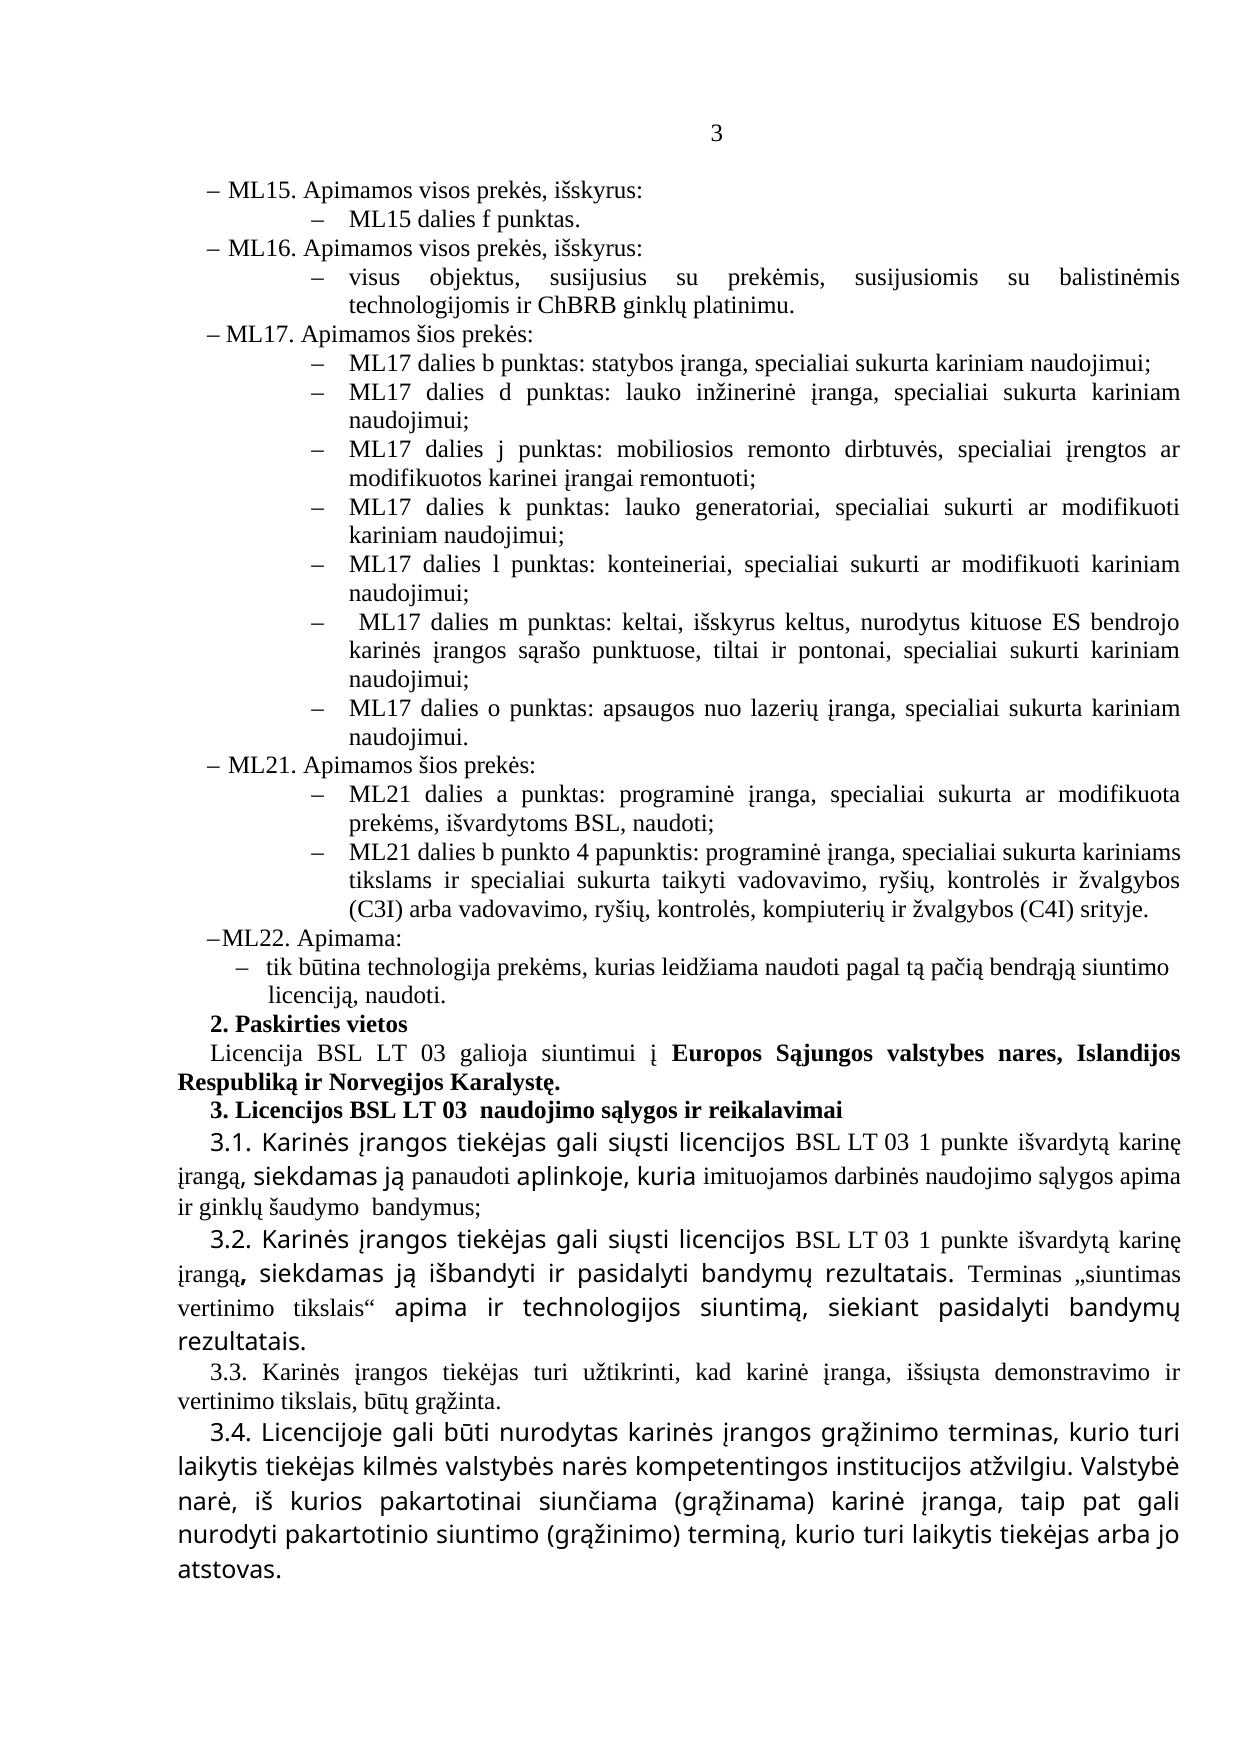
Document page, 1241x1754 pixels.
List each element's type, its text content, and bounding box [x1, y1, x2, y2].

list ML15 dalies f punktas. [311, 204, 1181, 233]
text licenciją, naudoti. [177, 981, 1181, 1009]
text 3.1. Karinės įrangos tiekėjas gali siųsti licencijos BSL LT 03 1 punkte išvardytą karinę įrangą, siekdamas ją panaudoti aplinkoje, kuria imituojamos darbinės naudojimo sąlygos apima ir ginklų šaudymo bandymus; [177, 1124, 1181, 1221]
list ML17 dalies d punktas: lauko inžinerinė įranga, specialiai sukurta kariniam naudojimui; [311, 377, 1181, 434]
text 3.2. Karinės įrangos tiekėjas gali siųsti licencijos BSL LT 03 1 punkte išvardytą karinę įrangą, siekdamas ją išbandyti ir pasidalyti bandymų rezultatais. Terminas „siuntimas vertinimo tikslais“ apima ir technologijos siuntimą, siekiant pasidalyti bandymų rezultatais. [177, 1221, 1181, 1357]
list ML17 dalies j punktas: mobiliosios remonto dirbtuvės, specialiai įrengtos ar modifikuotos karinei įrangai remontuoti; [311, 434, 1181, 492]
list ML17 dalies o punktas: apsaugos nuo lazerių įranga, specialiai sukurta kariniam naudojimui. [311, 693, 1181, 751]
text – ML17. Apimamos šios prekės: [207, 319, 1181, 348]
text – ML22. Apimama: [207, 923, 1181, 952]
text 2. Paskirties vietos [177, 1009, 1181, 1038]
list ML17 dalies k punktas: lauko generatoriai, specialiai sukurti ar modifikuoti kariniam naudojimui; [311, 492, 1181, 549]
text – ML21. Apimamos šios prekės: [207, 751, 1181, 779]
list ML21 dalies b punkto 4 papunktis: programinė įranga, specialiai sukurta kariniams tikslams ir specialiai sukurta taikyti vadovavimo, ryšių, kontrolės ir žvalgybos (C3I) arba vadovavimo, ryšių, kontrolės, kompiuterių ir žvalgybos (C4I) srityje. [311, 837, 1181, 923]
list visus objektus, susijusius su prekėmis, susijusiomis su balistinėmis technologijomis ir ChBRB ginklų platinimu. [311, 262, 1181, 319]
list ML21 dalies a punktas: programinė įranga, specialiai sukurta ar modifikuota prekėms, išvardytoms BSL, naudoti; [311, 779, 1181, 837]
text Licencija BSL LT 03 galioja siuntimui į Europos Sąjungos valstybes nares, Islandijos Respubliką ir Norvegijos Karalystę. [177, 1038, 1181, 1096]
text – tik būtina technologija prekėms, kurias leidžiama naudoti pagal tą pačią bendrąją siuntimo [177, 952, 1181, 981]
text 3. Licencijos BSL LT 03 naudojimo sąlygos ir reikalavimai [177, 1096, 1181, 1124]
text 3.4. Licencijoje gali būti nurodytas karinės įrangos grąžinimo terminas, kurio turi laikytis tiekėjas kilmės valstybės narės kompetentingos institucijos atžvilgiu. Valstybė narė, iš kurios pakartotinai siunčiama (grąžinama) karinė įranga, taip pat gali nurodyti pakartotinio siuntimo (grąžinimo) terminą, kurio turi laikytis tiekėjas arba jo atstovas. [177, 1415, 1181, 1585]
text – ML15. Apimamos visos prekės, išskyrus: [207, 176, 1181, 204]
text – ML16. Apimamos visos prekės, išskyrus: [207, 233, 1181, 262]
list ML17 dalies l punktas: konteineriai, specialiai sukurti ar modifikuoti kariniam naudojimui; [311, 549, 1181, 607]
list ML17 dalies b punktas: statybos įranga, specialiai sukurta kariniam naudojimui; [311, 348, 1181, 377]
text 3.3. Karinės įrangos tiekėjas turi užtikrinti, kad karinė įranga, išsiųsta demonstravimo ir vertinimo tikslais, būtų grąžinta. [177, 1357, 1181, 1415]
list ML17 dalies m punktas: keltai, išskyrus keltus, nurodytus kituose ES bendrojo karinės įrangos sąrašo punktuose, tiltai ir pontonai, specialiai sukurti kariniam naudojimui; [311, 607, 1181, 693]
